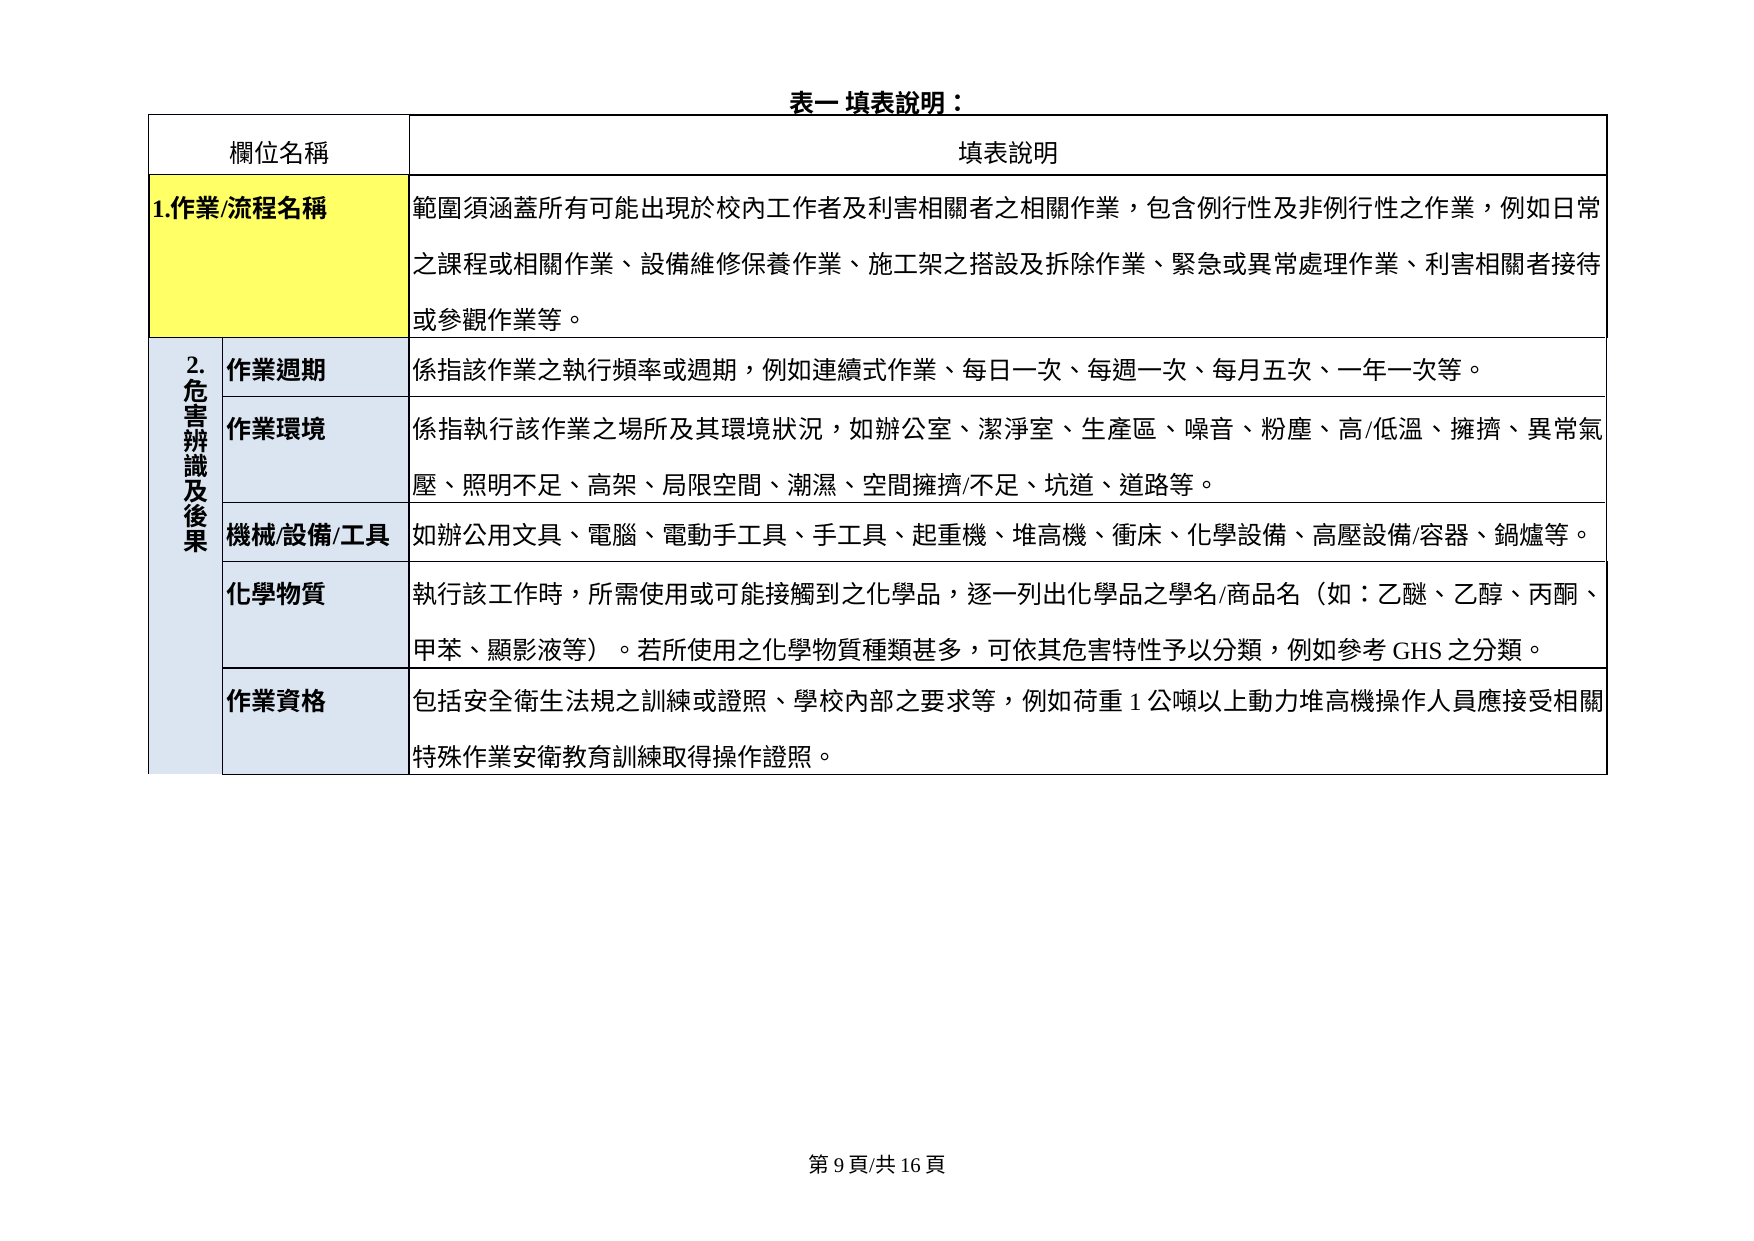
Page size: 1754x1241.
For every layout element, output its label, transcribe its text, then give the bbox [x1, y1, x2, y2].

table_header 欄位名稱 [149, 115, 409, 173]
table_cell 包括安全衛生法規之訓練或證照、學校內部之要求等，例如荷重1公噸以上動力堆高機操作人員應接受相關特殊作業安衛教育訓練取得操作證照。 [410, 669, 1606, 774]
table_cell 係指執行該作業之場所及其環境狀況，如辦公室、潔淨室、生產區、噪音、粉塵、高/低溫、擁擠、異常氣壓、照明不足、高架、局限空間、潮濕、空間擁擠/不足、坑道、道路等。 [410, 396, 1606, 502]
table_cell 作業週期 [223, 338, 408, 396]
table_cell 範圍須涵蓋所有可能出現於校內工作者及利害相關者之相關作業，包含例行性及非例行性之作業，例如日常之課程或相關作業、設備維修保養作業、施工架之搭設及拆除作業、緊急或異常處理作業、利害相關者接待或參觀作業等。 [410, 176, 1606, 337]
table_cell 作業資格 [223, 669, 408, 774]
table_cell 如辦公用文具、電腦、電動手工具、手工具、起重機、堆高機、衝床、化學設備、高壓設備/容器、鍋爐等。 [410, 502, 1606, 561]
table_cell 係指該作業之執行頻率或週期，例如連續式作業、每日一次、每週一次、每月五次、一年一次等。 [410, 337, 1606, 396]
text 表一 填表說明： [150, 77, 1604, 114]
table_header 填表說明 [410, 116, 1606, 173]
table_cell 化學物質 [223, 562, 408, 667]
table_cell 作業環境 [223, 397, 408, 502]
table_cell 1.作業/流程名稱 [150, 175, 408, 337]
table_cell 執行該工作時，所需使用或可能接觸到之化學品，逐一列出化學品之學名/商品名（如：乙醚、乙醇、丙酮、甲苯、顯影液等）。若所使用之化學物質種類甚多，可依其危害特性予以分類，例如參考GHS之分類。 [410, 561, 1606, 667]
table_cell 2.危害辨識及後果 [149, 338, 222, 774]
table_cell 機械/設備/工具 [223, 503, 408, 561]
